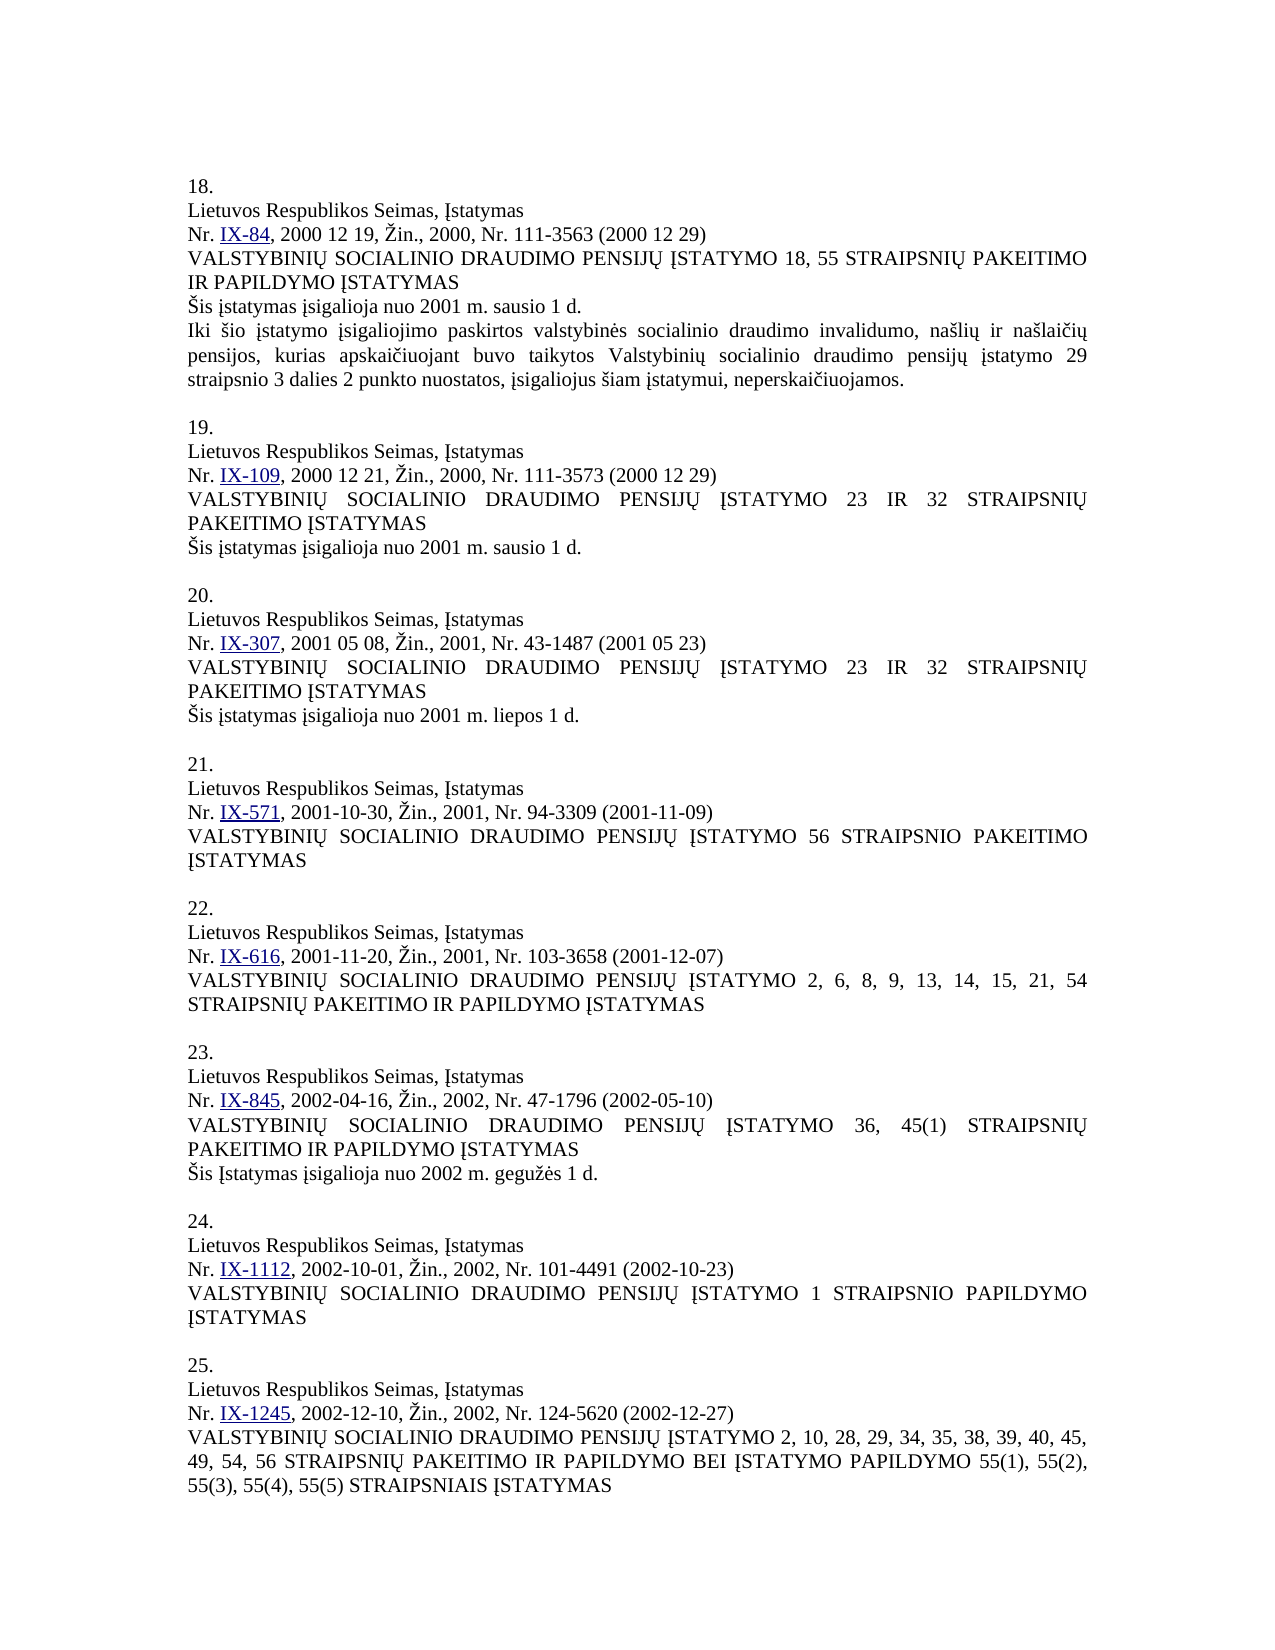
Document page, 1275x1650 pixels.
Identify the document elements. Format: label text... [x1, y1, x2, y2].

text 18. [187, 174, 1088, 198]
text Nr. IX-571, 2001-10-30, Žin., 2001, Nr. 94-3309 (2001-11-09) [187, 800, 1088, 824]
text Nr. IX-845, 2002-04-16, Žin., 2002, Nr. 47-1796 (2002-05-10) [187, 1088, 1088, 1112]
text 20. [187, 583, 1088, 607]
text VALSTYBINIŲ SOCIALINIO DRAUDIMO PENSIJŲ ĮSTATYMO 36, 45(1) STRAIPSNIŲ PAKEITIMO IR PAPILDYMO ĮSTATYMAS [187, 1112, 1088, 1161]
text Nr. IX-109, 2000 12 21, Žin., 2000, Nr. 111-3573 (2000 12 29) [187, 463, 1088, 487]
text Nr. IX-1112, 2002-10-01, Žin., 2002, Nr. 101-4491 (2002-10-23) [187, 1257, 1088, 1281]
text Lietuvos Respublikos Seimas, Įstatymas [187, 439, 1088, 463]
text Lietuvos Respublikos Seimas, Įstatymas [187, 1064, 1088, 1088]
text Lietuvos Respublikos Seimas, Įstatymas [187, 1377, 1088, 1401]
text VALSTYBINIŲ SOCIALINIO DRAUDIMO PENSIJŲ ĮSTATYMO 56 STRAIPSNIO PAKEITIMO ĮSTATYMAS [187, 824, 1088, 872]
text Šis įstatymas įsigalioja nuo 2001 m. sausio 1 d. [187, 294, 1088, 318]
text VALSTYBINIŲ SOCIALINIO DRAUDIMO PENSIJŲ ĮSTATYMO 2, 6, 8, 9, 13, 14, 15, 21, 54 STRAIPSNIŲ PAKEITIMO IR PAPILDYMO ĮSTATYMAS [187, 968, 1088, 1016]
text Nr. IX-616, 2001-11-20, Žin., 2001, Nr. 103-3658 (2001-12-07) [187, 944, 1088, 968]
text Lietuvos Respublikos Seimas, Įstatymas [187, 607, 1088, 631]
text Nr. IX-1245, 2002-12-10, Žin., 2002, Nr. 124-5620 (2002-12-27) [187, 1401, 1088, 1425]
text 23. [187, 1040, 1088, 1064]
text Lietuvos Respublikos Seimas, Įstatymas [187, 920, 1088, 944]
text VALSTYBINIŲ SOCIALINIO DRAUDIMO PENSIJŲ ĮSTATYMO 23 IR 32 STRAIPSNIŲ PAKEITIMO ĮSTATYMAS [187, 487, 1088, 535]
text Šis įstatymas įsigalioja nuo 2001 m. sausio 1 d. [187, 535, 1088, 559]
text Lietuvos Respublikos Seimas, Įstatymas [187, 198, 1088, 222]
text 22. [187, 896, 1088, 920]
text Šis Įstatymas įsigalioja nuo 2002 m. gegužės 1 d. [187, 1161, 1088, 1185]
text Nr. IX-84, 2000 12 19, Žin., 2000, Nr. 111-3563 (2000 12 29) [187, 222, 1088, 246]
text VALSTYBINIŲ SOCIALINIO DRAUDIMO PENSIJŲ ĮSTATYMO 1 STRAIPSNIO PAPILDYMO ĮSTATYMAS [187, 1281, 1088, 1329]
text 24. [187, 1209, 1088, 1233]
text 19. [187, 415, 1088, 439]
text Iki šio įstatymo įsigaliojimo paskirtos valstybinės socialinio draudimo invalidumo, našlių ir našlaičių pensijos, kurias apskaičiuojant buvo taikytos Valstybinių socialinio draudimo pensijų įstatymo 29 straipsnio 3 dalies 2 punkto nuostatos, įsigaliojus šiam įstatymui, neperskaičiuojamos. [187, 318, 1088, 391]
text VALSTYBINIŲ SOCIALINIO DRAUDIMO PENSIJŲ ĮSTATYMO 23 IR 32 STRAIPSNIŲ PAKEITIMO ĮSTATYMAS [187, 655, 1088, 703]
text Nr. IX-307, 2001 05 08, Žin., 2001, Nr. 43-1487 (2001 05 23) [187, 631, 1088, 655]
text Šis įstatymas įsigalioja nuo 2001 m. liepos 1 d. [187, 703, 1088, 727]
text Lietuvos Respublikos Seimas, Įstatymas [187, 1233, 1088, 1257]
text VALSTYBINIŲ SOCIALINIO DRAUDIMO PENSIJŲ ĮSTATYMO 2, 10, 28, 29, 34, 35, 38, 39, 40, 45, 49, 54, 56 STRAIPSNIŲ PAKEITIMO IR PAPILDYMO BEI ĮSTATYMO PAPILDYMO 55(1), 55(2), 55(3), 55(4), 55(5) STRAIPSNIAIS ĮSTATYMAS [187, 1425, 1088, 1497]
text Lietuvos Respublikos Seimas, Įstatymas [187, 776, 1088, 800]
text 21. [187, 752, 1088, 776]
text VALSTYBINIŲ SOCIALINIO DRAUDIMO PENSIJŲ ĮSTATYMO 18, 55 STRAIPSNIŲ PAKEITIMO IR PAPILDYMO ĮSTATYMAS [187, 246, 1088, 294]
text 25. [187, 1353, 1088, 1377]
